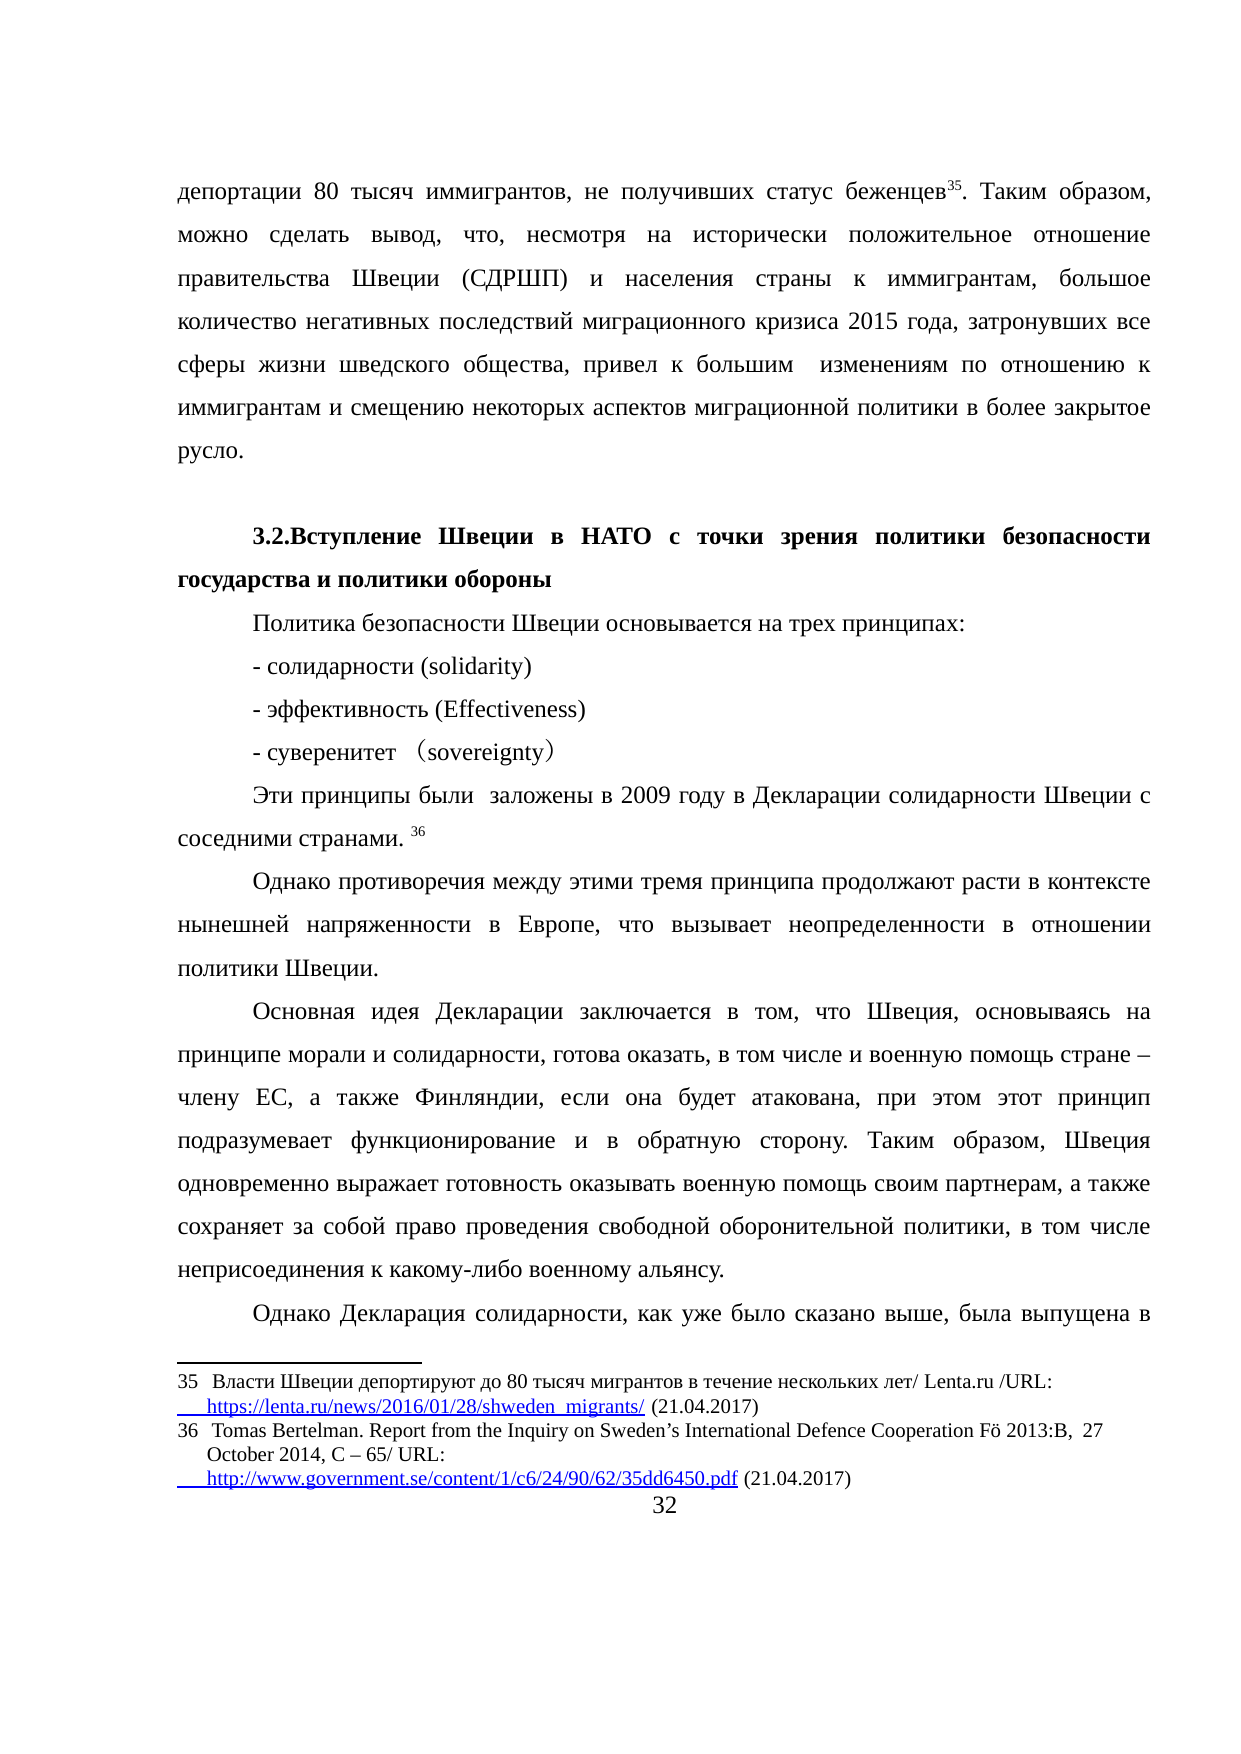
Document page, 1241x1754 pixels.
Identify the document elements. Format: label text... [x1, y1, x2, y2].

text https://lenta.ru/news/2016/01/28/shweden_migrants/ (21.04.2017) [177, 1393, 1152, 1418]
text Политика безопасности Швеции основывается на трех принципах: [177, 608, 1152, 636]
text 3.2.Вступление Швеции в НАТО с точки зрения политики безопасности государства и политики обороны [177, 521, 1152, 593]
text Власти Швеции депортируют до 80 тысяч мигрантов в течение нескольких лет/ Lenta.ru /URL: [177, 1369, 1152, 1393]
text Однако противоречия между этими тремя принципа продолжают расти в контексте нынешней напряженности в Европе, что вызывает неопределенности в отношении политики Швеции. [177, 866, 1152, 981]
text - солидарности (solidarity) [177, 651, 1152, 679]
text http://www.government.se/content/1/c6/24/90/62/35dd6450.pdf (21.04.2017) [177, 1466, 1152, 1490]
text - суверенитет （sovereignty） [177, 737, 1152, 766]
text Tomas Bertelman. Report from the Inquiry on Sweden’s International Defence Cooperation Fö 2013:B, 27 October 2014, С – 65/ URL: [177, 1418, 1152, 1466]
text Так, несмотря на свою идеологию и партийную программу, нынешнее правительство во главе с социал-демократами пошло на такие меры, как: введение контроля мигрантов на датско-шведской границе (Эресуннский мост) и планы по депортации 80 тысяч иммигрантов, не получивших статус беженцев. Таким образом, можно сделать вывод, что, несмотря на исторически положительное отношение правительства Швеции (СДРШП) и населения страны к иммигрантам, большое количество негативных последствий миграционного кризиса 2015 года, затронувших все сферы жизни шведского общества, привел к большим изменениям по отношению к иммигрантам и смещению некоторых аспектов миграционной политики в более закрытое русло. [177, 176, 1152, 464]
text - эффективность (Effectiveness) [177, 694, 1152, 723]
text Эти принципы были заложены в 2009 году в Декларации солидарности Швеции с соседними странами. [177, 780, 1152, 852]
text Однако Декларация солидарности, как уже было сказано выше, была выпущена в [177, 1298, 1152, 1326]
text Основная идея Декларации заключается в том, что Швеция, основываясь на принципе морали и солидарности, готова оказать, в том числе и военную помощь стране – члену ЕС, а также Финляндии, если она будет атакована, при этом этот принцип подразумевает функционирование и в обратную сторону. Таким образом, Швеция одновременно выражает готовность оказывать военную помощь своим партнерам, а также сохраняет за собой право проведения свободной оборонительной политики, в том числе неприсоединения к какому-либо военному альянсу. [177, 996, 1152, 1283]
